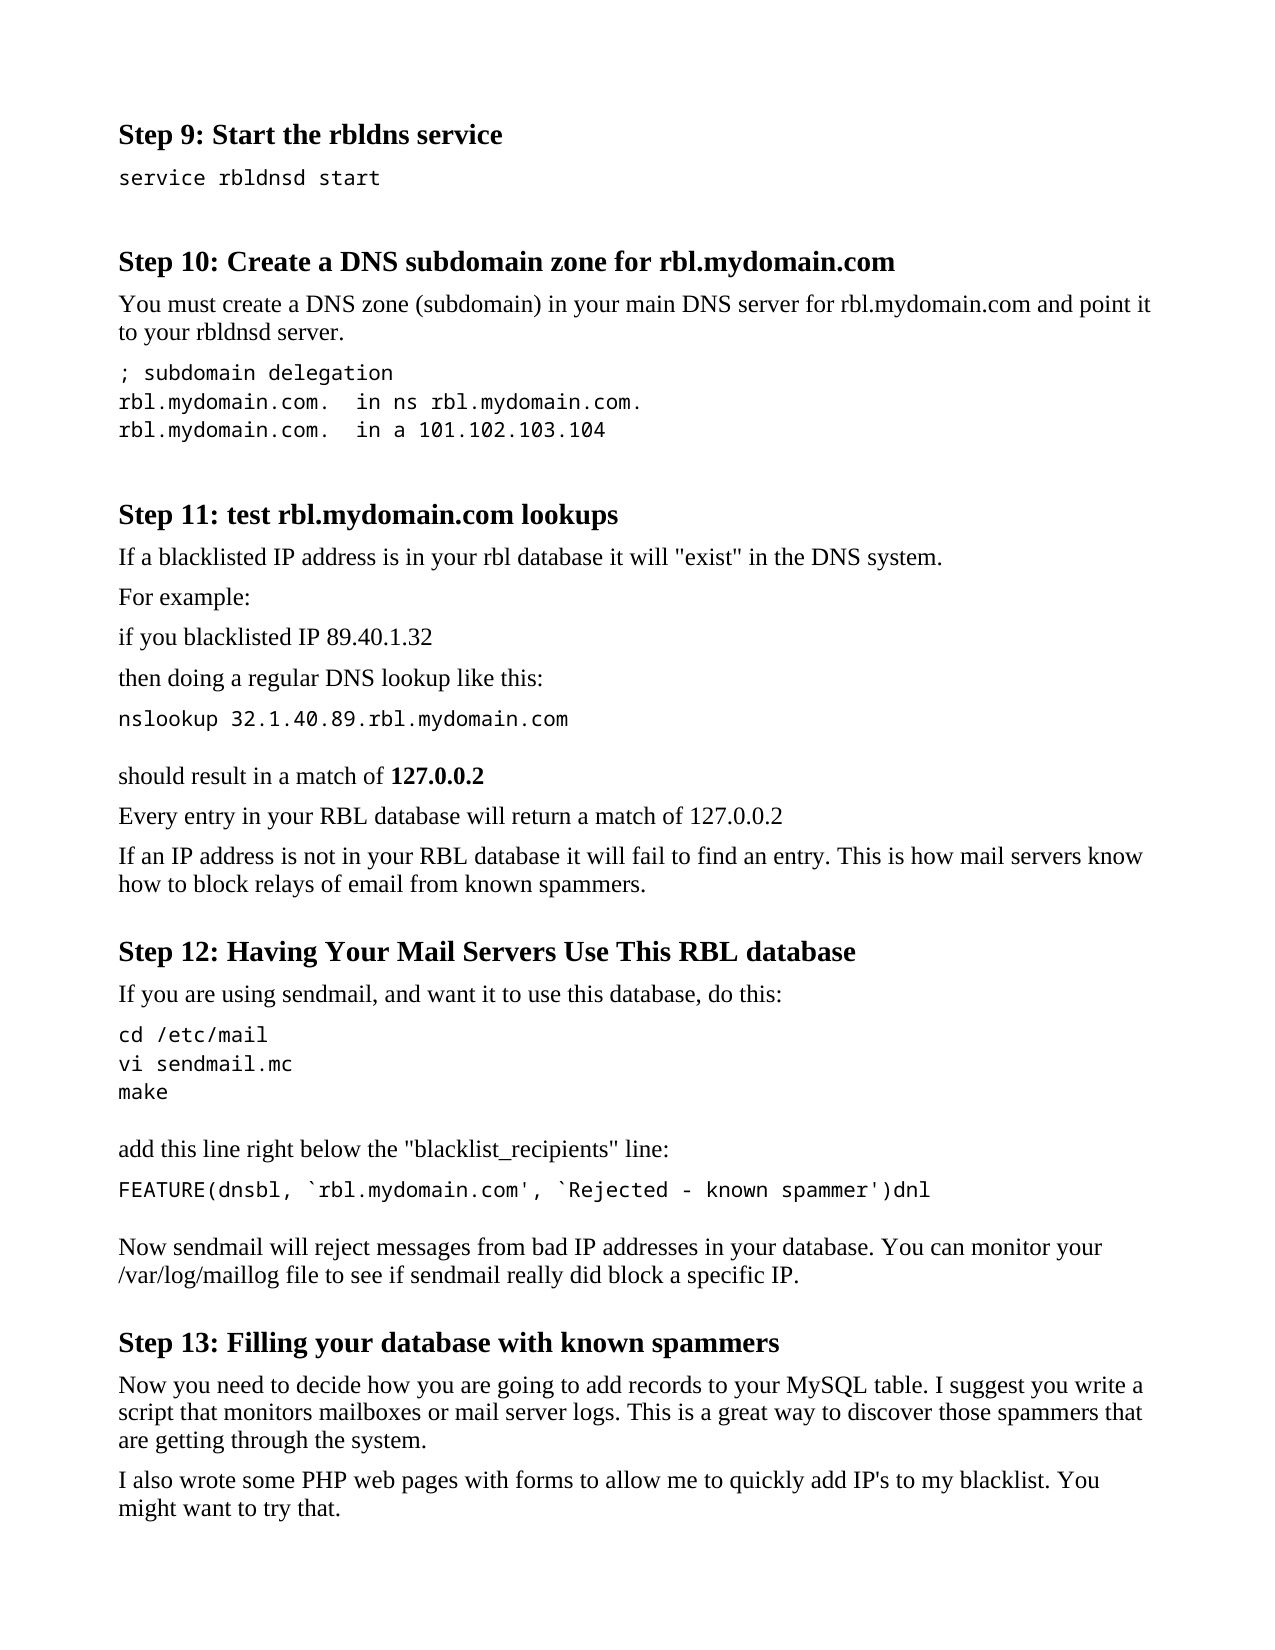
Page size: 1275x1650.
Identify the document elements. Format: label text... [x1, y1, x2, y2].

text Now sendmail will reject messages from bad IP addresses in your database. You can monitor your /var/log/maillog file to see if sendmail really did block a specific IP. [118, 1233, 1157, 1288]
text FEATURE(dnsbl, `rbl.mydomain.com', `Rejected - known spammer')dnl [118, 1175, 1157, 1204]
subtitle Step 10: Create a DNS subdomain zone for rbl.mydomain.com [118, 246, 1157, 278]
text I also wrote some PHP web pages with forms to allow me to quickly add IP's to my blacklist. You might want to try that. [118, 1466, 1157, 1522]
text cd /etc/mail [118, 1020, 1157, 1049]
subtitle Step 9: Start the rbldns service [118, 118, 1157, 150]
text For example: [118, 583, 1157, 611]
text rbl.mydomain.com. in ns rbl.mydomain.com. [118, 387, 1157, 415]
text service rbldnsd start [118, 163, 1157, 191]
text nslookup 32.1.40.89.rbl.mydomain.com [118, 704, 1157, 732]
subtitle Step 11: test rbl.mydomain.com lookups [118, 498, 1157, 531]
text then doing a regular DNS lookup like this: [118, 664, 1157, 691]
text make [118, 1077, 1157, 1106]
subtitle Step 13: Filling your database with known spammers [118, 1326, 1157, 1358]
text add this line right below the "blacklist_recipients" line: [118, 1135, 1157, 1163]
text If an IP address is not in your RBL database it will fail to find an entry. This is how mail servers know how to block relays of email from known spammers. [118, 842, 1157, 898]
text ; subdomain delegation [118, 358, 1157, 387]
text should result in a match of 127.0.0.2 [118, 762, 1157, 789]
text If a blacklisted IP address is in your rbl database it will "exist" in the DNS system. [118, 543, 1157, 571]
text vi sendmail.mc [118, 1049, 1157, 1077]
subtitle Step 12: Having Your Mail Servers Use This RBL database [118, 935, 1157, 967]
text if you blacklisted IP 89.40.1.32 [118, 623, 1157, 651]
text If you are using sendmail, and want it to use this database, do this: [118, 980, 1157, 1008]
text Now you need to decide how you are going to add records to your MySQL table. I suggest you write a script that monitors mailboxes or mail server logs. This is a great way to discover those spammers that are getting through the system. [118, 1371, 1157, 1454]
text Every entry in your RBL database will return a match of 127.0.0.2 [118, 802, 1157, 830]
text You must create a DNS zone (subdomain) in your main DNS server for rbl.mydomain.com and point it to your rbldnsd server. [118, 291, 1157, 346]
text rbl.mydomain.com. in a 101.102.103.104 [118, 415, 1157, 444]
